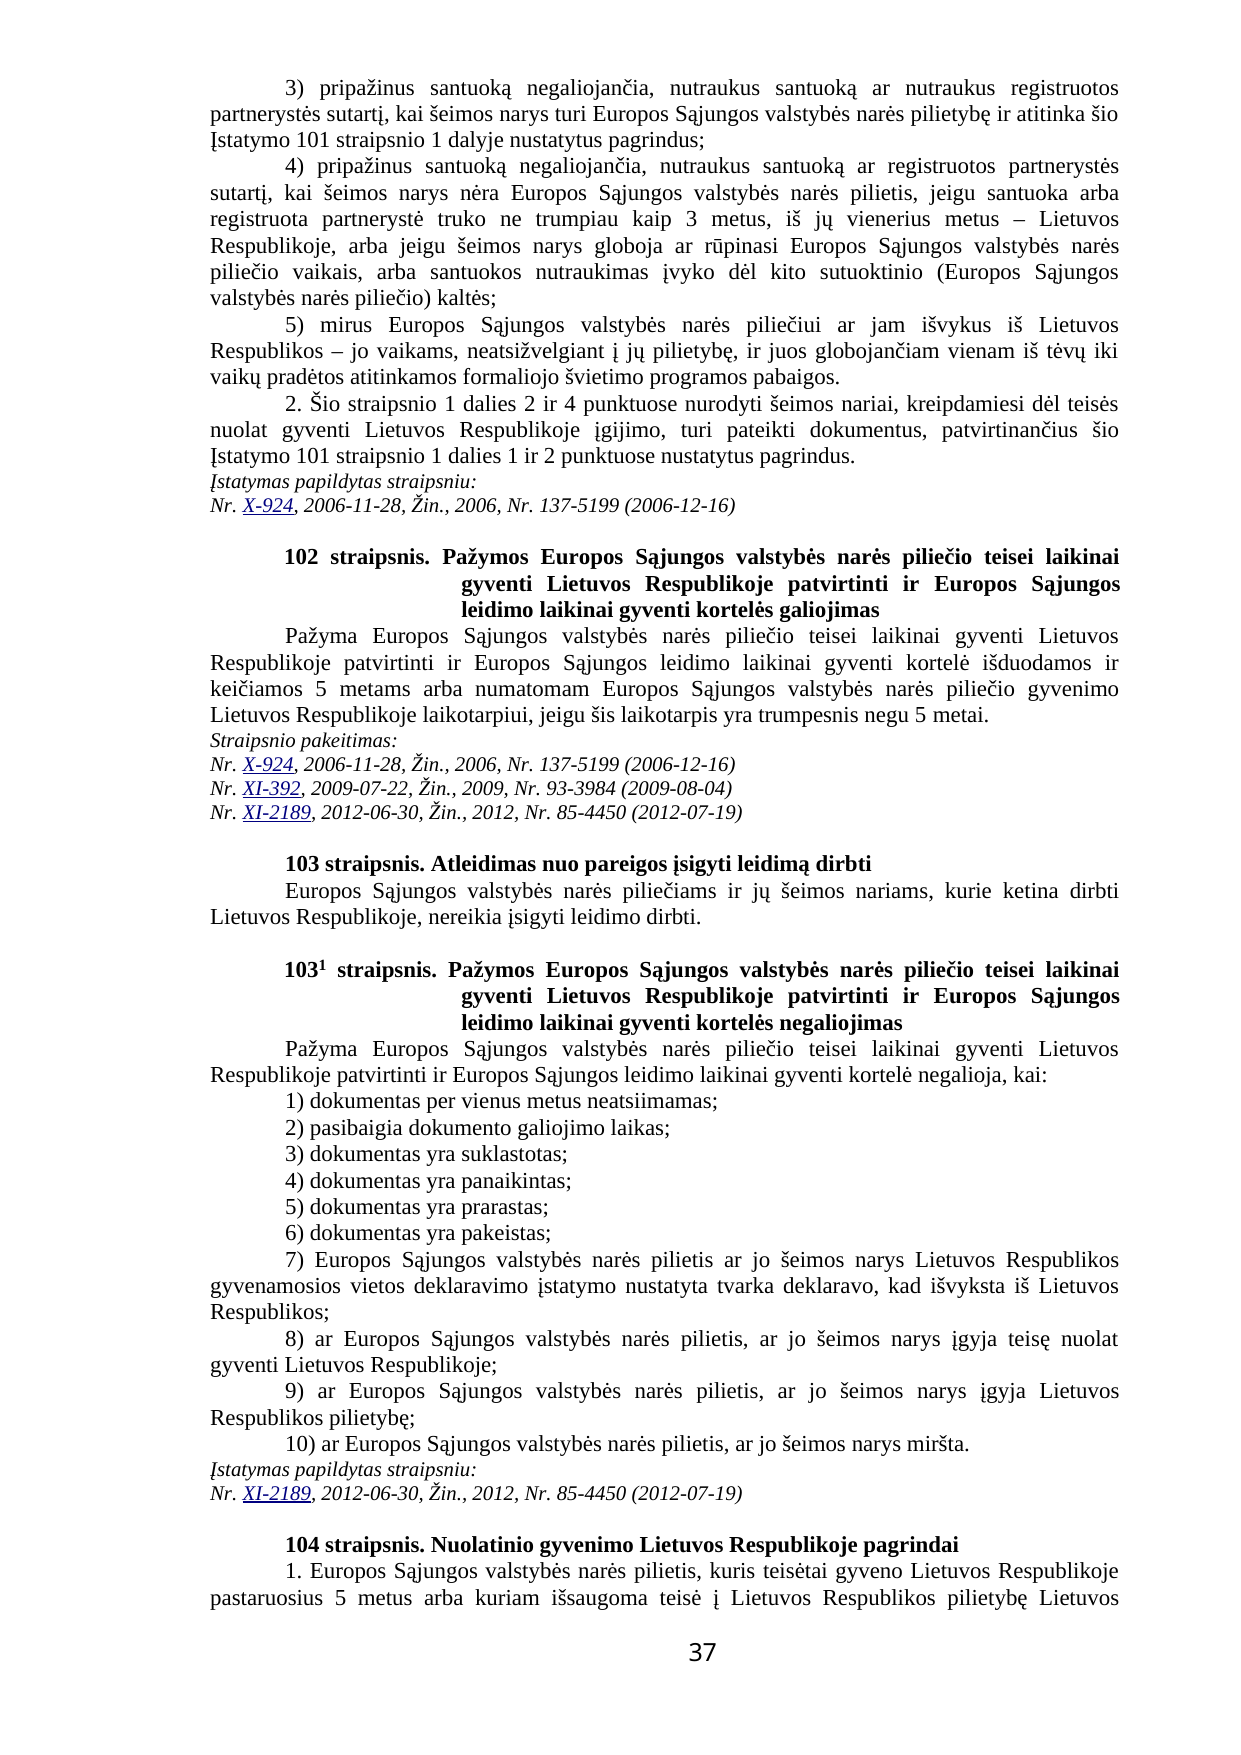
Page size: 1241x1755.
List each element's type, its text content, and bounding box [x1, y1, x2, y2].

text Europos Sąjungos valstybės narės piliečiams ir jų šeimos nariams, kurie ketina dirbti Lietuvos Respublikoje, nereikia įsigyti leidimo dirbti. [210, 877, 1120, 929]
text 9) ar Europos Sąjungos valstybės narės pilietis, ar jo šeimos narys įgyja Lietuvos Respublikos pilietybę; [210, 1377, 1120, 1430]
text Nr. X-924, 2006-11-28, Žin., 2006, Nr. 137-5199 (2006-12-16) [210, 493, 1120, 517]
text 1. Europos Sąjungos valstybės narės pilietis, kuris teisėtai gyveno Lietuvos Respublikoje pastaruosius 5 metus arba kuriam išsaugoma teisė į Lietuvos Respublikos pilietybę Lietuvos [210, 1557, 1120, 1610]
text 3) pripažinus santuoką negaliojančia, nutraukus santuoką ar nutraukus registruotos partnerystės sutartį, kai šeimos narys turi Europos Sąjungos valstybės narės pilietybę ir atitinka šio Įstatymo 101 straipsnio 1 dalyje nustatytus pagrindus; [210, 73, 1120, 153]
text Pažyma Europos Sąjungos valstybės narės piliečio teisei laikinai gyventi Lietuvos Respublikoje patvirtinti ir Europos Sąjungos leidimo laikinai gyventi kortelė išduodamos ir keičiamos 5 metams arba numatomam Europos Sąjungos valstybės narės piliečio gyvenimo Lietuvos Respublikoje laikotarpiui, jeigu šis laikotarpis yra trumpesnis negu 5 metai. [210, 622, 1120, 728]
text 104 straipsnis. Nuolatinio gyvenimo Lietuvos Respublikoje pagrindai [210, 1531, 1120, 1557]
text Pažyma Europos Sąjungos valstybės narės piliečio teisei laikinai gyventi Lietuvos Respublikoje patvirtinti ir Europos Sąjungos leidimo laikinai gyventi kortelė negalioja, kai: [210, 1035, 1120, 1088]
text 4) pripažinus santuoką negaliojančia, nutraukus santuoką ar registruotos partnerystės sutartį, kai šeimos narys nėra Europos Sąjungos valstybės narės pilietis, jeigu santuoka arba registruota partnerystė truko ne trumpiau kaip 3 metus, iš jų vienerius metus – Lietuvos Respublikoje, arba jeigu šeimos narys globoja ar rūpinasi Europos Sąjungos valstybės narės piliečio vaikais, arba santuokos nutraukimas įvyko dėl kito sutuoktinio (Europos Sąjungos valstybės narės piliečio) kaltės; [210, 153, 1120, 311]
text 103 straipsnis. Atleidimas nuo pareigos įsigyti leidimą dirbti [210, 850, 1120, 877]
text 5) dokumentas yra prarastas; [210, 1193, 1120, 1219]
text 10) ar Europos Sąjungos valstybės narės pilietis, ar jo šeimos narys miršta. [210, 1430, 1120, 1457]
text Straipsnio pakeitimas: [210, 728, 1120, 752]
text Nr. XI-2189, 2012-06-30, Žin., 2012, Nr. 85-4450 (2012-07-19) [210, 800, 1120, 824]
text 3) dokumentas yra suklastotas; [210, 1140, 1120, 1167]
text Nr. XI-2189, 2012-06-30, Žin., 2012, Nr. 85-4450 (2012-07-19) [210, 1481, 1120, 1505]
text 2) pasibaigia dokumento galiojimo laikas; [210, 1114, 1120, 1140]
text 5) mirus Europos Sąjungos valstybės narės piliečiui ar jam išvykus iš Lietuvos Respublikos – jo vaikams, neatsižvelgiant į jų pilietybę, ir juos globojančiam vienam iš tėvų iki vaikų pradėtos atitinkamos formaliojo švietimo programos pabaigos. [210, 311, 1120, 390]
text Nr. XI-392, 2009-07-22, Žin., 2009, Nr. 93-3984 (2009-08-04) [210, 776, 1120, 800]
text Įstatymas papildytas straipsniu: [210, 1457, 1120, 1481]
text 2. Šio straipsnio 1 dalies 2 ir 4 punktuose nurodyti šeimos nariai, kreipdamiesi dėl teisės nuolat gyventi Lietuvos Respublikoje įgijimo, turi pateikti dokumentus, patvirtinančius šio Įstatymo 101 straipsnio 1 dalies 1 ir 2 punktuose nustatytus pagrindus. [210, 390, 1120, 469]
text Įstatymas papildytas straipsniu: [210, 469, 1120, 493]
text 4) dokumentas yra panaikintas; [210, 1167, 1120, 1193]
text 1) dokumentas per vienus metus neatsiimamas; [210, 1088, 1120, 1114]
text 1031 straipsnis. Pažymos Europos Sąjungos valstybės narės piliečio teisei laikinai gyventi Lietuvos Respublikoje patvirtinti ir Europos Sąjungos leidimo laikinai gyventi kortelės negaliojimas [284, 956, 1120, 1035]
text 8) ar Europos Sąjungos valstybės narės pilietis, ar jo šeimos narys įgyja teisę nuolat gyventi Lietuvos Respublikoje; [210, 1325, 1120, 1377]
text 7) Europos Sąjungos valstybės narės pilietis ar jo šeimos narys Lietuvos Respublikos gyvenamosios vietos deklaravimo įstatymo nustatyta tvarka deklaravo, kad išvyksta iš Lietuvos Respublikos; [210, 1246, 1120, 1325]
text 102 straipsnis. Pažymos Europos Sąjungos valstybės narės piliečio teisei laikinai gyventi Lietuvos Respublikoje patvirtinti ir Europos Sąjungos leidimo laikinai gyventi kortelės galiojimas [284, 543, 1120, 622]
text 6) dokumentas yra pakeistas; [210, 1219, 1120, 1246]
text Nr. X-924, 2006-11-28, Žin., 2006, Nr. 137-5199 (2006-12-16) [210, 752, 1120, 776]
